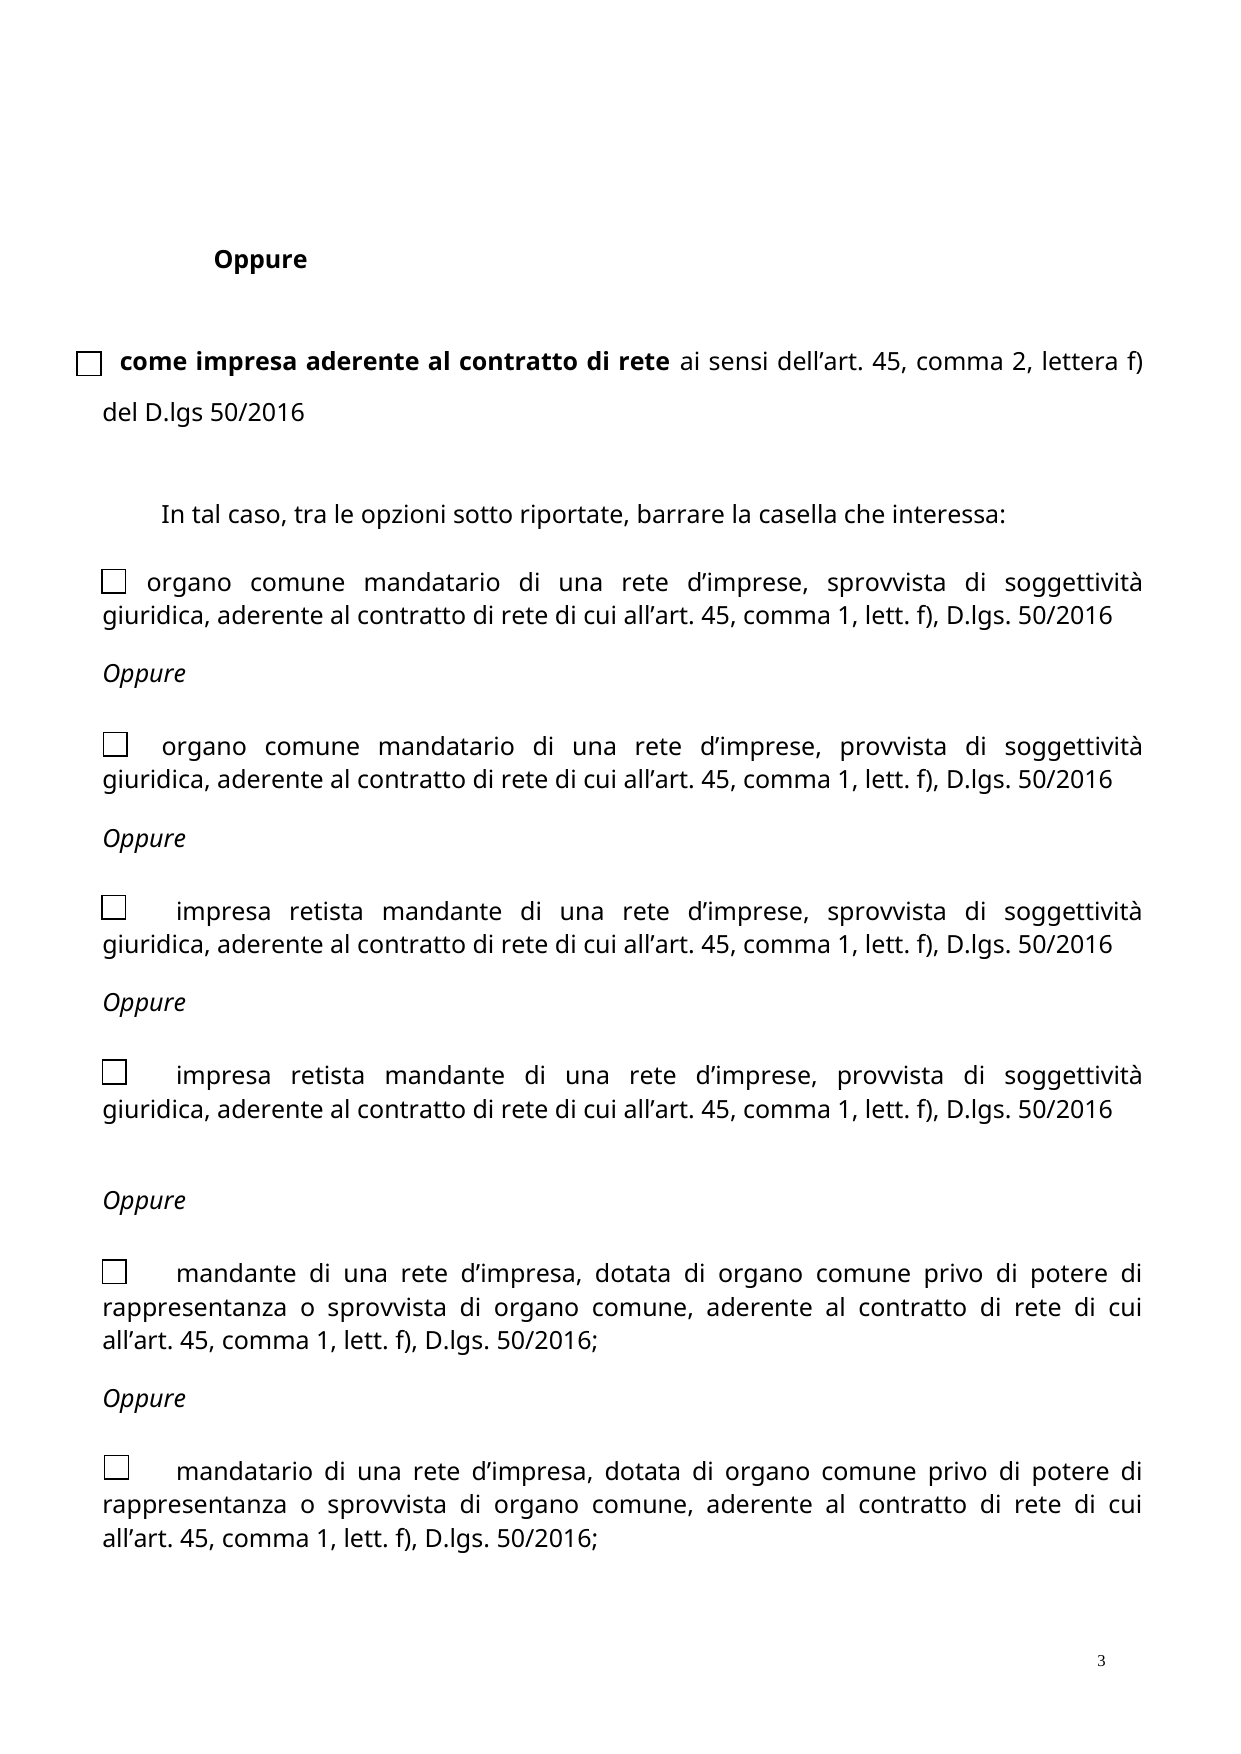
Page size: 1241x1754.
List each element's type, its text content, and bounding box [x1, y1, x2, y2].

text mandante di una rete d’impresa, dotata di organo comune privo di potere di rappresentanza o sprovvista di organo comune, aderente al contratto di rete di cui all’art. 45, comma 1, lett. f), D.lgs. 50/2016; [102, 1256, 1144, 1356]
text come impresa aderente al contratto di rete ai sensi dell’art. 45, comma 2, lettera f) del D.lgs 50/2016 [102, 344, 1144, 429]
text impresa retista mandante di una rete d’imprese, provvista di soggettività giuridica, aderente al contratto di rete di cui all’art. 45, comma 1, lett. f), D.lgs. 50/2016 [102, 1058, 1144, 1125]
text organo comune mandatario di una rete d’imprese, provvista di soggettività giuridica, aderente al contratto di rete di cui all’art. 45, comma 1, lett. f), D.lgs. 50/2016 [102, 729, 1144, 796]
text Oppure [102, 656, 1144, 689]
text impresa retista mandante di una rete d’imprese, sprovvista di soggettività giuridica, aderente al contratto di rete di cui all’art. 45, comma 1, lett. f), D.lgs. 50/2016 [102, 893, 1144, 960]
text Oppure [213, 242, 1144, 276]
text Oppure [102, 821, 1144, 854]
text organo comune mandatario di una rete d’imprese, sprovvista di soggettività giuridica, aderente al contratto di rete di cui all’art. 45, comma 1, lett. f), D.lgs. 50/2016 [102, 564, 1144, 631]
text Oppure [102, 1183, 1144, 1216]
text Oppure [102, 985, 1144, 1018]
text In tal caso, tra le opzioni sotto riportate, barrare la casella che interessa: [161, 497, 1144, 531]
text mandatario di una rete d’impresa, dotata di organo comune privo di potere di rappresentanza o sprovvista di organo comune, aderente al contratto di rete di cui all’art. 45, comma 1, lett. f), D.lgs. 50/2016; [102, 1454, 1144, 1554]
text Oppure [102, 1381, 1144, 1414]
